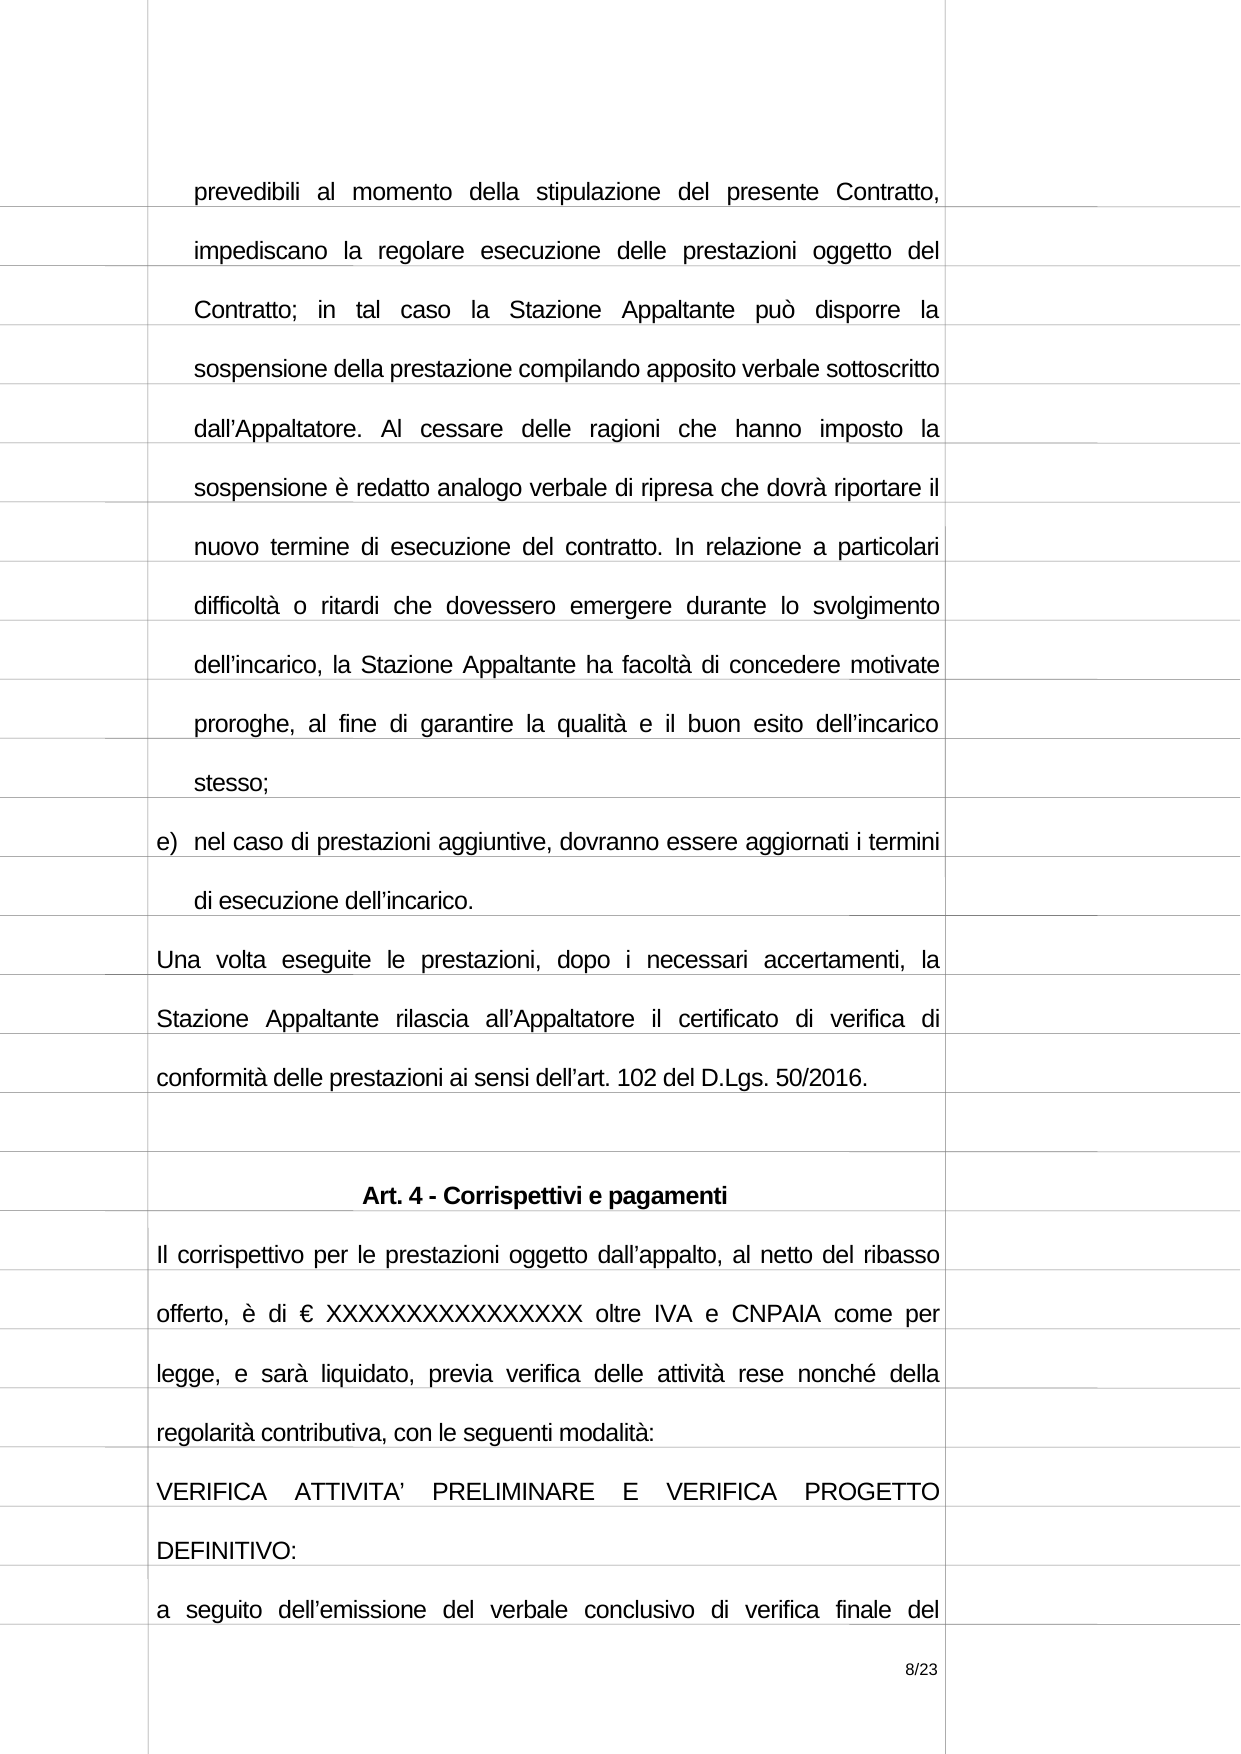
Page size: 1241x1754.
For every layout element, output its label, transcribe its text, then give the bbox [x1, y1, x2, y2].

text regolarità contributiva, con le seguenti modalità: [156, 1389, 941, 1446]
list sospensione della prestazione compilando apposito verbale sottoscritto [156, 326, 941, 383]
list sospensione è redatto analogo verbale di ripresa che dovrà riportare il [156, 444, 941, 501]
list nel caso di prestazioni aggiuntive, dovranno essere aggiornati i termini [156, 803, 941, 856]
list Contratto; in tal caso la Stazione Appaltante può disporre la [156, 267, 941, 324]
list [156, 916, 941, 921]
list dell’incarico, la Stazione Appaltante ha facoltà di concedere motivate [156, 621, 941, 678]
list stesso; [156, 739, 941, 797]
list dall’Appaltatore. Al cessare delle ragioni che hanno imposto la [156, 385, 941, 442]
text offerto, è di € XXXXXXXXXXXXXXXX oltre IVA e CNPAIA come per [156, 1271, 941, 1328]
list nuovo termine di esecuzione del contratto. In relazione a particolari [156, 503, 941, 560]
text [156, 1625, 941, 1630]
list difficoltà o ritardi che dovessero emergere durante lo svolgimento [156, 562, 941, 619]
list di esecuzione dell’incarico. [156, 857, 941, 915]
list proroghe, al fine di garantire la qualità e il buon esito dell’incarico [156, 680, 941, 738]
text VERIFICA ATTIVITA’ PRELIMINARE E VERIFICA PROGETTO [156, 1453, 941, 1505]
list impediscano la regolare esecuzione delle prestazioni oggetto del [156, 207, 941, 265]
text Stazione Appaltante rilascia all’Appaltatore il certificato di verifica di [156, 975, 941, 1033]
text Il corrispettivo per le prestazioni oggetto dall’appalto, al netto del ribasso [156, 1217, 941, 1269]
text [156, 1212, 941, 1217]
list prevedibili al momento della stipulazione del presente Contratto, [156, 153, 941, 206]
text Una volta eseguite le prestazioni, dopo i necessari accertamenti, la [156, 921, 941, 974]
text legge, e sarà liquidato, previa verifica delle attività rese nonché della [156, 1330, 941, 1387]
text a seguito dell’emissione del verbale conclusivo di verifica finale del [156, 1571, 941, 1623]
text DEFINITIVO: [156, 1507, 941, 1564]
text conformità delle prestazioni ai sensi dell’art. 102 del D.Lgs. 50/2016. [156, 1034, 941, 1092]
text [156, 1566, 941, 1571]
text Art. 4 - Corrispettivi e pagamenti [156, 1158, 941, 1210]
